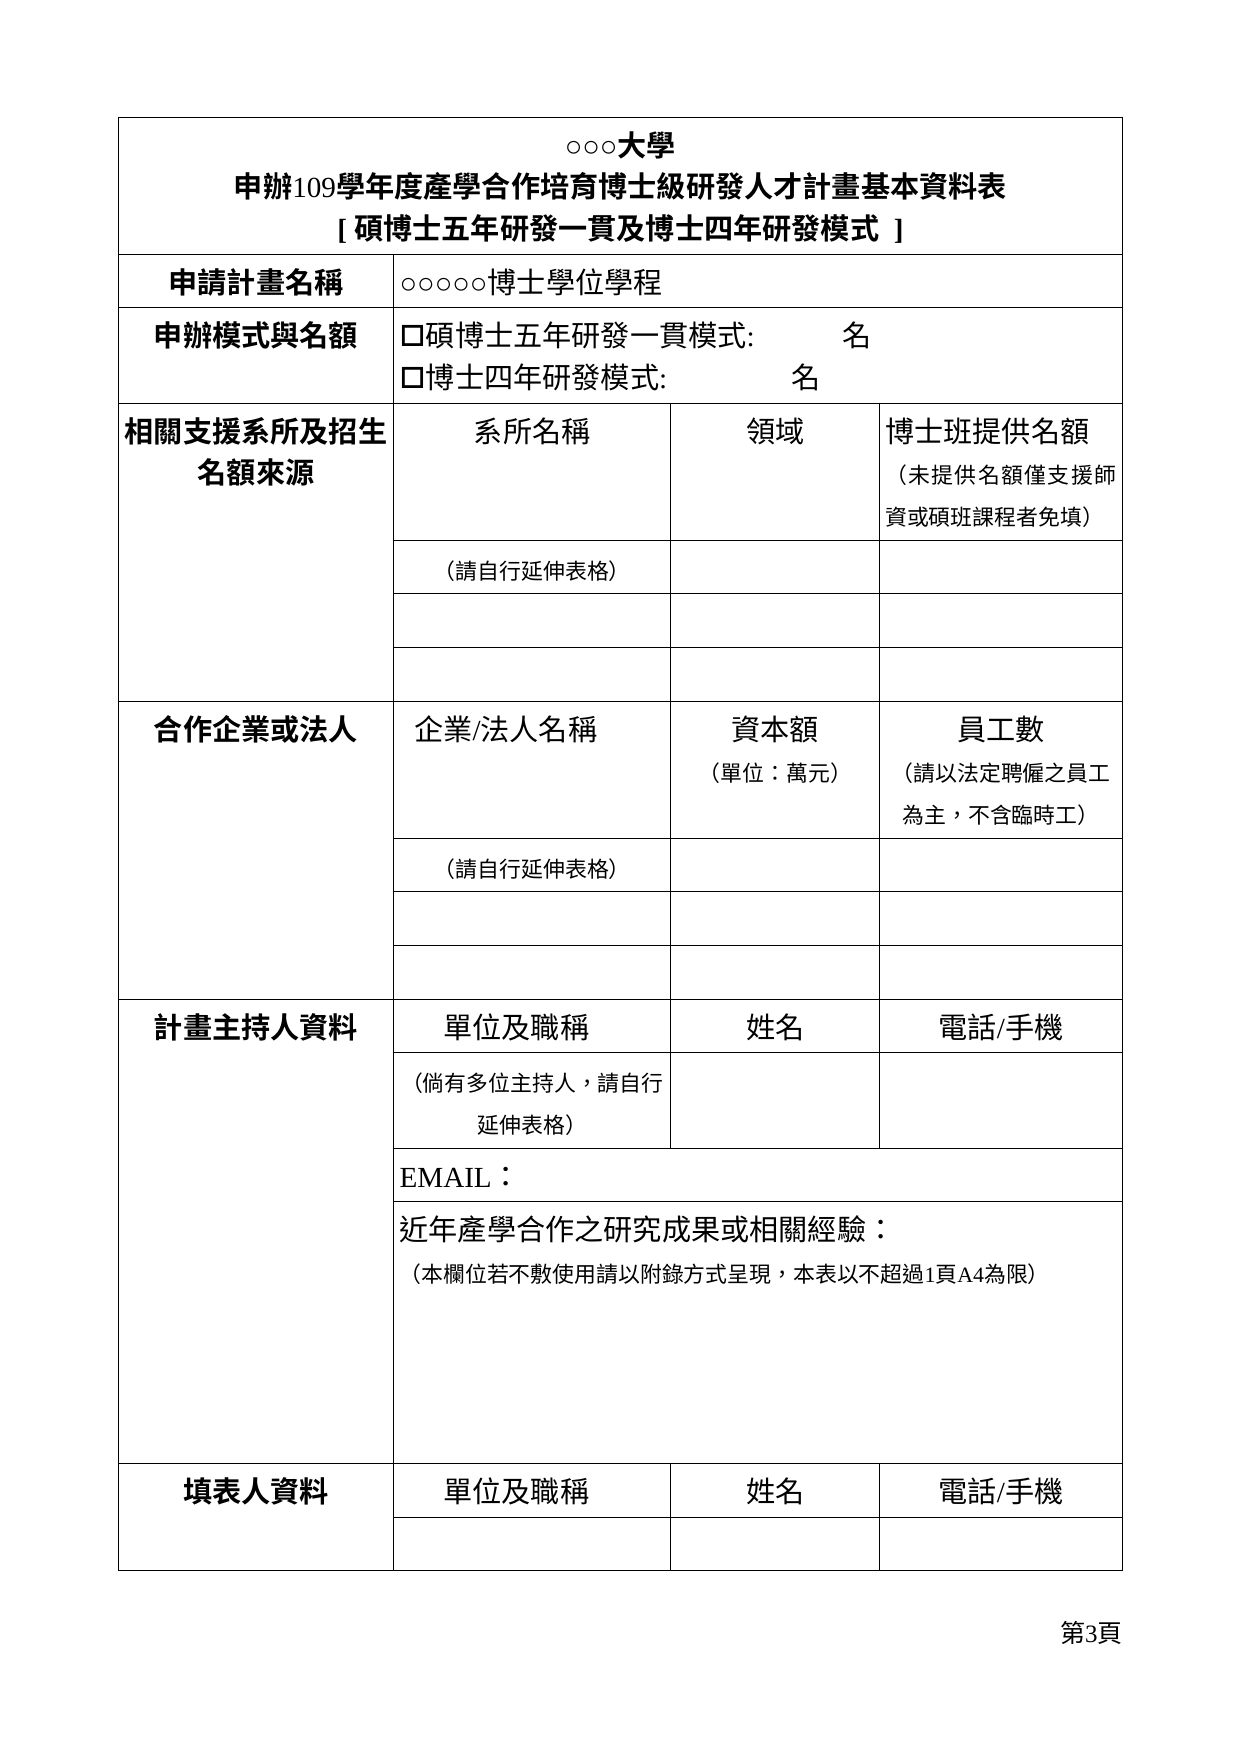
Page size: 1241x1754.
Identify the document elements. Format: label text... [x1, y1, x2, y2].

table_cell 合作企業或法人 [119, 702, 393, 998]
table_cell 姓名 [671, 1000, 879, 1052]
table_cell [880, 946, 1122, 998]
table_cell 近年產學合作之研究成果或相關經驗： （本欄位若不敷使用請以附錄方式呈現，本表以不超過1頁A4為限） [394, 1202, 1122, 1463]
table_cell [671, 839, 879, 891]
table_cell [394, 594, 670, 647]
table_cell [880, 541, 1122, 593]
table_cell [880, 839, 1122, 891]
table_cell [880, 1053, 1122, 1147]
table_cell [671, 1053, 879, 1147]
table_cell 姓名 [671, 1464, 879, 1517]
table_cell [880, 594, 1122, 647]
table_cell [880, 892, 1122, 945]
table_cell 電話/手機 [880, 1464, 1122, 1517]
table_cell 系所名稱 [394, 404, 670, 539]
table_cell 相關支援系所及招生名額來源 [119, 404, 393, 701]
table_cell 碩博士五年研發一貫模式: 名 博士四年研發模式: 名 [394, 308, 1122, 403]
table_cell 填表人資料 [119, 1464, 393, 1570]
table_header ○○○大學 申辦109學年度產學合作培育博士級研發人才計畫基本資料表 [ 碩博士五年研發一貫及博士四年研發模式 ] [119, 118, 1122, 254]
table_cell 計畫主持人資料 [119, 1000, 393, 1463]
table_cell 申請計畫名稱 [119, 255, 393, 307]
table_cell 企業/法人名稱 [394, 702, 670, 837]
table_cell [671, 648, 879, 701]
table_cell 博士班提供名額 （未提供名額僅支援師資或碩班課程者免填） [880, 404, 1122, 539]
table_cell 電話/手機 [880, 1000, 1122, 1052]
table_cell [671, 594, 879, 647]
table_cell EMAIL： [394, 1149, 1122, 1201]
table_cell 領域 [671, 404, 879, 539]
table_cell [671, 541, 879, 593]
table_cell 資本額 （單位：萬元） [671, 702, 879, 837]
table_cell [880, 648, 1122, 701]
table_cell [671, 892, 879, 945]
table_cell [394, 946, 670, 998]
table_cell ○○○○○博士學位學程 [394, 255, 1122, 307]
table_cell （請自行延伸表格） [394, 541, 670, 593]
table_cell [671, 1518, 879, 1570]
table_cell （請自行延伸表格） [394, 839, 670, 891]
table_cell 單位及職稱 [394, 1000, 670, 1052]
table_cell [394, 1518, 670, 1570]
table_cell [880, 1518, 1122, 1570]
table_cell （倘有多位主持人，請自行延伸表格） [394, 1053, 670, 1147]
table_cell [671, 946, 879, 998]
table_cell 申辦模式與名額 [119, 308, 393, 403]
table_cell 員工數 （請以法定聘僱之員工為主，不含臨時工） [880, 702, 1122, 837]
table_cell [394, 648, 670, 701]
table_cell [394, 892, 670, 945]
table_cell 單位及職稱 [394, 1464, 670, 1517]
